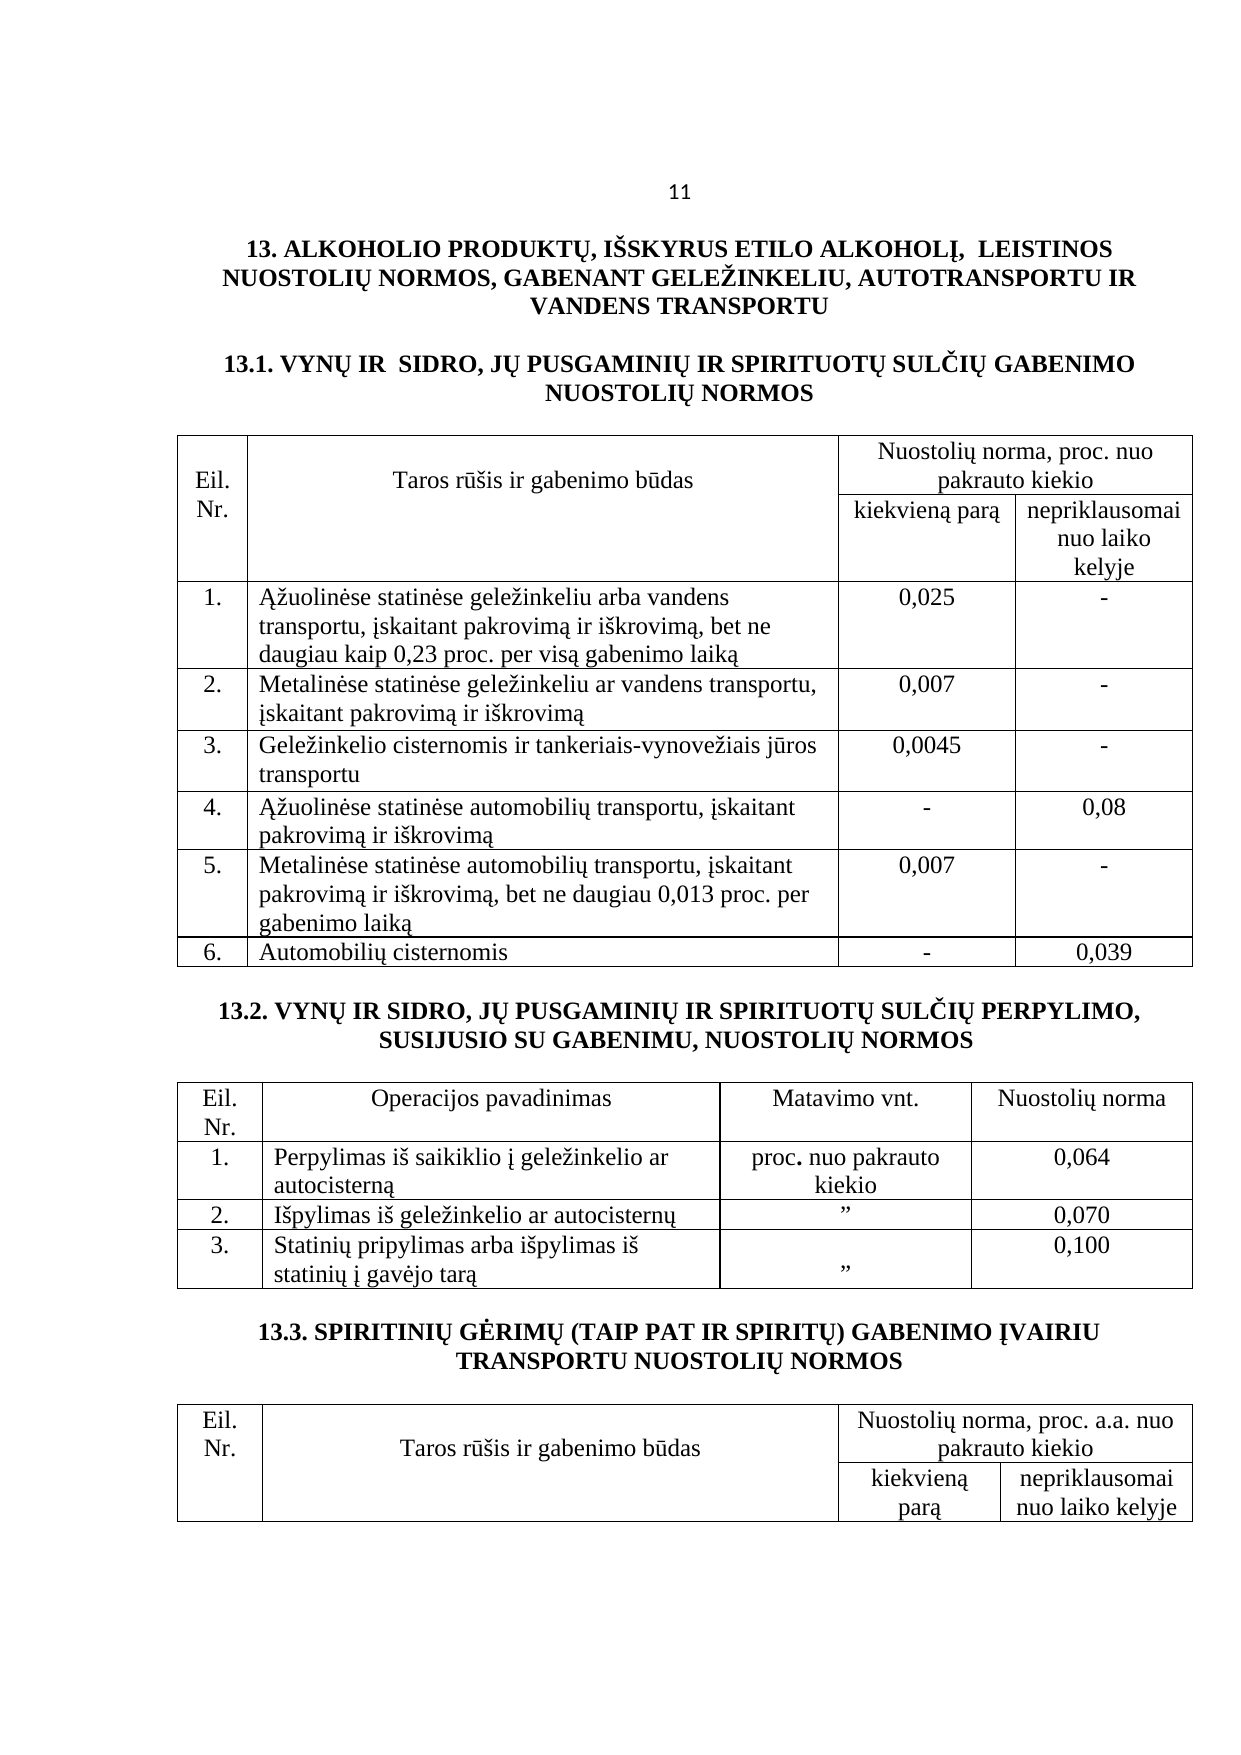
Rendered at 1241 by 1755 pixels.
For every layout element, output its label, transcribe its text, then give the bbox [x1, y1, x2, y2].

table_cell nepriklausomai nuo laiko kelyje [1001, 1463, 1192, 1521]
table_cell - [1016, 669, 1192, 729]
table_cell 0,025 [839, 582, 1015, 668]
table_cell Ąžuolinėse statinėse automobilių transportu, įskaitant pakrovimą ir iškrovimą [248, 792, 838, 849]
table_header Nuostolių norma [972, 1083, 1192, 1141]
table_cell 0,08 [1016, 792, 1192, 849]
table_cell 0,007 [839, 850, 1015, 936]
table_cell kiekvieną parą [839, 495, 1015, 581]
table_cell 6. [178, 938, 247, 966]
table_header Matavimo vnt. [721, 1083, 971, 1141]
table_header Eil. Nr. [178, 1083, 262, 1141]
table_header Nuostolių norma, proc. a.a. nuo pakrauto kiekio [839, 1405, 1192, 1462]
table_cell Geležinkelio cisternomis ir tankeriais-vynovežiais jūros transportu [248, 731, 838, 791]
table_cell 3. [178, 1230, 262, 1288]
table_cell 2. [178, 1200, 262, 1229]
table_header Operacijos pavadinimas [263, 1083, 719, 1141]
text 13.1. VYNŲ IR SIDRO, JŲ PUSGAMINIŲ IR SPIRITUOTŲ SULČIŲ GABENIMO NUOSTOLIŲ NORMOS [177, 349, 1181, 406]
table_cell 0,007 [839, 669, 1015, 729]
table_header Eil. Nr. [178, 1405, 262, 1521]
table_cell 1. [178, 1142, 262, 1199]
table_cell - [1016, 582, 1192, 668]
table_cell - [839, 938, 1015, 966]
table_header Taros rūšis ir gabenimo būdas [248, 436, 838, 581]
table_cell 3. [178, 731, 247, 791]
table_cell ” [721, 1200, 971, 1229]
table_cell 0,100 [972, 1230, 1192, 1288]
table_cell Metalinėse statinėse automobilių transportu, įskaitant pakrovimą ir iškrovimą, bet ne daugiau 0,013 proc. per gabenimo laiką [248, 850, 838, 936]
table_cell - [1016, 731, 1192, 791]
table_cell 0,064 [972, 1142, 1192, 1199]
table_cell 1. [178, 582, 247, 668]
table_cell ” [721, 1230, 971, 1288]
table_cell Išpylimas iš geležinkelio ar autocisternų [263, 1200, 719, 1229]
table_cell 0,039 [1016, 938, 1192, 966]
table_cell 0,070 [972, 1200, 1192, 1229]
table_cell - [839, 792, 1015, 849]
table_cell Perpylimas iš saikiklio į geležinkelio ar autocisterną [263, 1142, 719, 1199]
table_cell - [1016, 850, 1192, 936]
table_header Taros rūšis ir gabenimo būdas [263, 1405, 838, 1521]
table_cell 0,0045 [839, 731, 1015, 791]
table_cell Statinių pripylimas arba išpylimas iš statinių į gavėjo tarą [263, 1230, 719, 1288]
table_cell Metalinėse statinėse geležinkeliu ar vandens transportu, įskaitant pakrovimą ir iškrovimą [248, 669, 838, 729]
table_cell nepriklausomai nuo laiko kelyje [1016, 495, 1192, 581]
table_cell 5. [178, 850, 247, 936]
table_cell kiekvieną parą [839, 1463, 1000, 1521]
table_cell 4. [178, 792, 247, 849]
table_header Nuostolių norma, proc. nuo pakrauto kiekio [839, 436, 1192, 494]
table_cell proc. nuo pakrauto kiekio [721, 1142, 971, 1199]
table_cell Ąžuolinėse statinėse geležinkeliu arba vandens transportu, įskaitant pakrovimą ir iškrovimą, bet ne daugiau kaip 0,23 proc. per visą gabenimo laiką [248, 582, 838, 668]
text 13.2. VYNŲ IR SIDRO, JŲ PUSGAMINIŲ IR SPIRITUOTŲ SULČIŲ PERPYLIMO, SUSIJUSIO SU GABENIMU, NUOSTOLIŲ NORMOS [177, 996, 1181, 1053]
table_header Eil. Nr. [178, 436, 247, 581]
table_cell Automobilių cisternomis [248, 938, 838, 966]
text 13. ALKOHOLIO PRODUKTŲ, IŠSKYRUS ETILO ALKOHOLĮ, LEISTINOS NUOSTOLIŲ NORMOS, GABENANT GELEŽINKELIU, AUTOTRANSPORTU IR VANDENS TRANSPORTU [177, 234, 1181, 320]
table_cell 2. [178, 669, 247, 729]
text 13.3. SPIRITINIŲ GĖRIMŲ (TAIP PAT IR SPIRITŲ) GABENIMO ĮVAIRIU TRANSPORTU NUOSTOLIŲ NORMOS [177, 1317, 1181, 1375]
